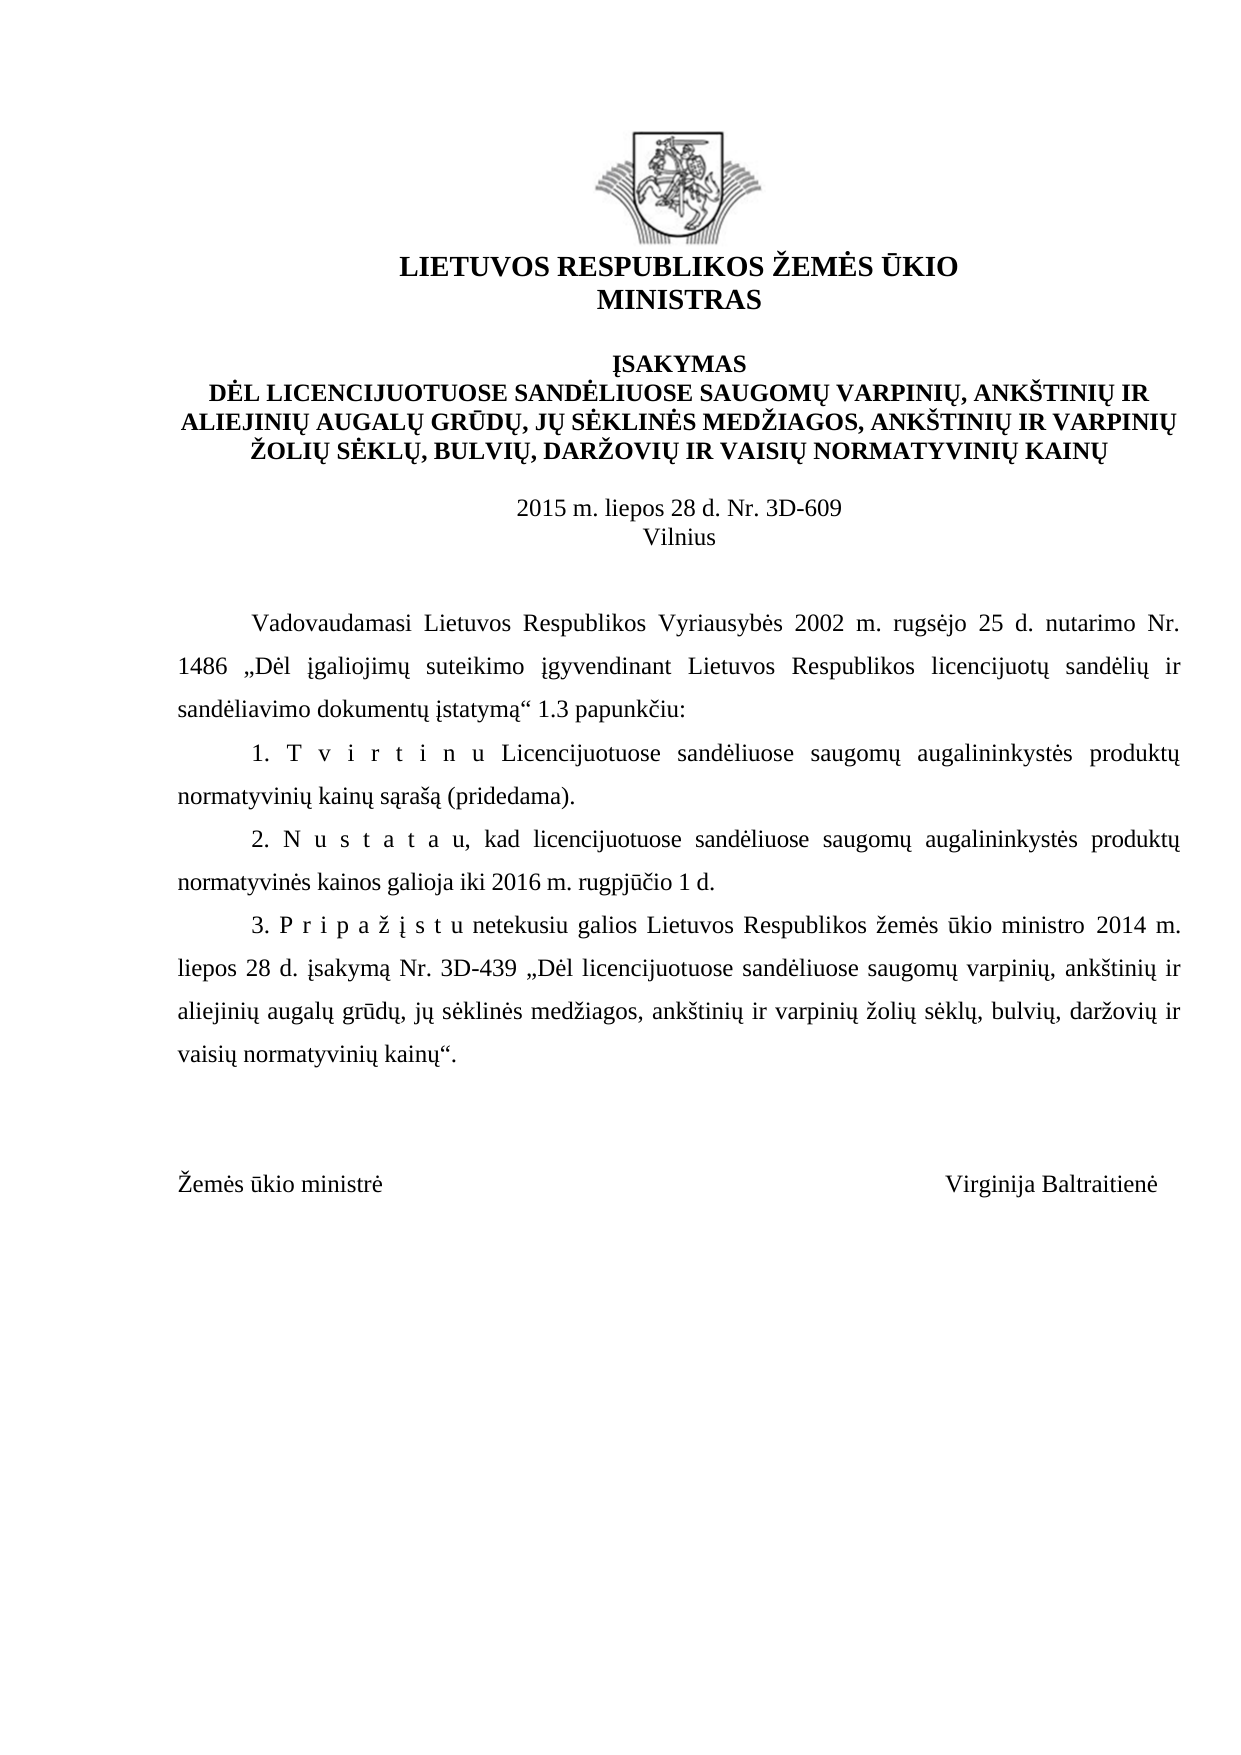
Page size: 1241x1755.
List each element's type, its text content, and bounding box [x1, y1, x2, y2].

text 2. N u s t a t a u, kad licencijuotuose sandėliuose saugomų augalininkystės produktų normatyvinės kainos galioja iki 2016 m. rugpjūčio 1 d. [177, 824, 1181, 896]
text Vadovaudamasi Lietuvos Respublikos Vyriausybės 2002 m. rugsėjo 25 d. nutarimo Nr. 1486 „Dėl įgaliojimų suteikimo įgyvendinant Lietuvos Respublikos licencijuotų sandėlių ir sandėliavimo dokumentų įstatymą“ 1.3 papunkčiu: [177, 608, 1181, 723]
text Žemės ūkio ministrė Virginija Baltraitienė [177, 1169, 1181, 1198]
text DĖL LICENCIJUOTUOSE SANDĖLIUOSE SAUGOMŲ VARPINIŲ, ANKŠTINIŲ IR ALIEJINIŲ AUGALŲ GRŪDŲ, JŲ SĖKLINĖS MEDŽIAGOS, ANKŠTINIŲ IR VARPINIŲ ŽOLIŲ SĖKLŲ, BULVIŲ, DARŽOVIŲ IR VAISIŲ NORMATYVINIŲ KAINŲ [177, 378, 1181, 464]
text 1. T v i r t i n u Licencijuotuose sandėliuose saugomų augalininkystės produktų normatyvinių kainų sąrašą (pridedama). [177, 738, 1181, 809]
text MINISTRAS [177, 282, 1181, 316]
text 3. P r i p a ž į s t u netekusiu galios Lietuvos Respublikos žemės ūkio ministro 2014 m. liepos 28 d. įsakymą Nr. 3D-439 „Dėl licencijuotuose sandėliuose saugomų varpinių, ankštinių ir aliejinių augalų grūdų, jų sėklinės medžiagos, ankštinių ir varpinių žolių sėklų, bulvių, daržovių ir vaisių normatyvinių kainų“. [177, 910, 1181, 1068]
text LIETUVOS RESPUBLIKOS ŽEMĖS ŪKIO [177, 249, 1181, 282]
text Vilnius [177, 522, 1181, 551]
text ĮSAKYMAS [177, 349, 1181, 378]
text 2015 m. liepos 28 d. Nr. 3D-609 [177, 493, 1181, 522]
